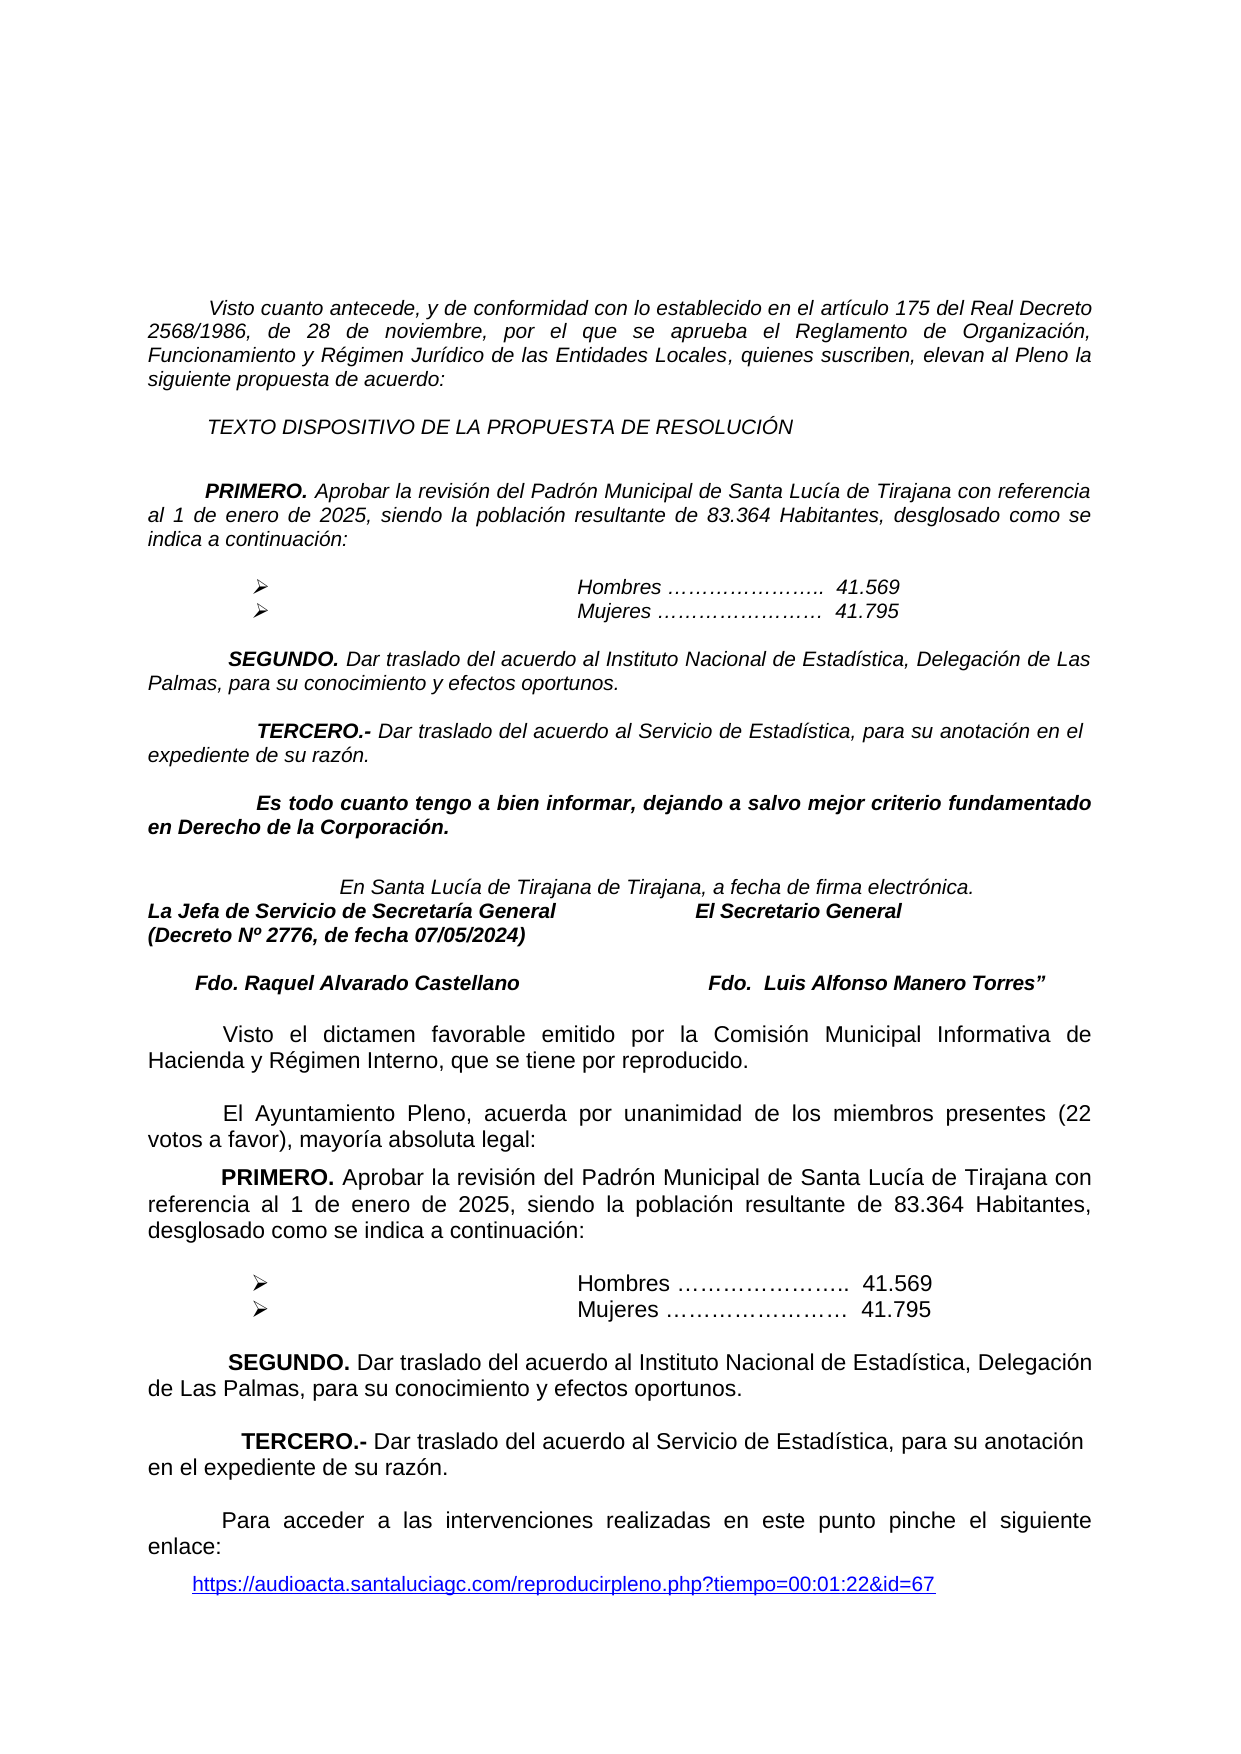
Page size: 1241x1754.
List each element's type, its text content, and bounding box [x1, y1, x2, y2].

text TEXTO DISPOSITIVO DE LA PROPUESTA DE RESOLUCIÓN [148, 415, 1092, 439]
text TERCERO.- Dar traslado del acuerdo al Servicio de Estadística, para su anotación en el expediente de su razón. [148, 719, 1085, 767]
list Mujeres …………………… 41.795 [251, 1296, 1092, 1322]
text _ _ Visto cuanto antecede, y de conformidad con lo establecido en el artículo 175 del Real Decreto 2568/1986, de 28 de noviembre, por el que se aprueba el Reglamento de Organización, Funcionamiento y Régimen Jurídico de las Entidades Locales, quienes suscriben, elevan al Pleno la siguiente propuesta de acuerdo: [148, 295, 1092, 391]
text _ PRIMERO. Aprobar la revisión del Padrón Municipal de Santa Lucía de Tirajana con referencia al 1 de enero de 2025, siendo la población resultante de 83.364 Habitantes, desglosado como se indica a continuación: [148, 1164, 1092, 1243]
text _ PRIMERO. Aprobar la revisión del Padrón Municipal de Santa Lucía de Tirajana con referencia al 1 de enero de 2025, siendo la población resultante de 83.364 Habitantes, desglosado como se indica a continuación: [148, 479, 1092, 551]
text Para acceder a las intervenciones realizadas en este punto pinche el siguiente enlace: [148, 1507, 1092, 1559]
text El Ayuntamiento Pleno, acuerda por unanimidad de los miembros presentes (22 votos a favor), mayoría absoluta legal: [148, 1100, 1092, 1152]
text Fdo. Raquel Alvarado Castellano Fdo. Luis Alfonso Manero Torres” [148, 970, 1092, 994]
text Visto el dictamen favorable emitido por la Comisión Municipal Informativa de Hacienda y Régimen Interno, que se tiene por reproducido. [148, 1021, 1092, 1073]
text SEGUNDO. Dar traslado del acuerdo al Instituto Nacional de Estadística, Delegación de Las Palmas, para su conocimiento y efectos oportunos. [148, 647, 1092, 695]
text En Santa Lucía de Tirajana de Tirajana, a fecha de firma electrónica. [148, 874, 1092, 898]
list Hombres ………………….. 41.569 [251, 1270, 1092, 1296]
text (Decreto Nº 2776, de fecha 07/05/2024) [148, 922, 1092, 946]
text _ _ Es todo cuanto tengo a bien informar, dejando a salvo mejor criterio fundamentado en Derecho de la Corporación. [148, 791, 1092, 839]
text TERCERO.- Dar traslado del acuerdo al Servicio de Estadística, para su anotación en el expediente de su razón. [148, 1428, 1085, 1481]
list Mujeres …………………… 41.795 [251, 599, 1092, 623]
text SEGUNDO. Dar traslado del acuerdo al Instituto Nacional de Estadística, Delegación de Las Palmas, para su conocimiento y efectos oportunos. [148, 1349, 1092, 1401]
text La Jefa de Servicio de Secretaría General El Secretario General [148, 898, 1092, 922]
list Hombres ………………….. 41.569 [251, 575, 1092, 599]
text https://audioacta.santaluciagc.com/reproducirpleno.php?tiempo=00:01:22&id=67 [148, 1572, 1092, 1596]
